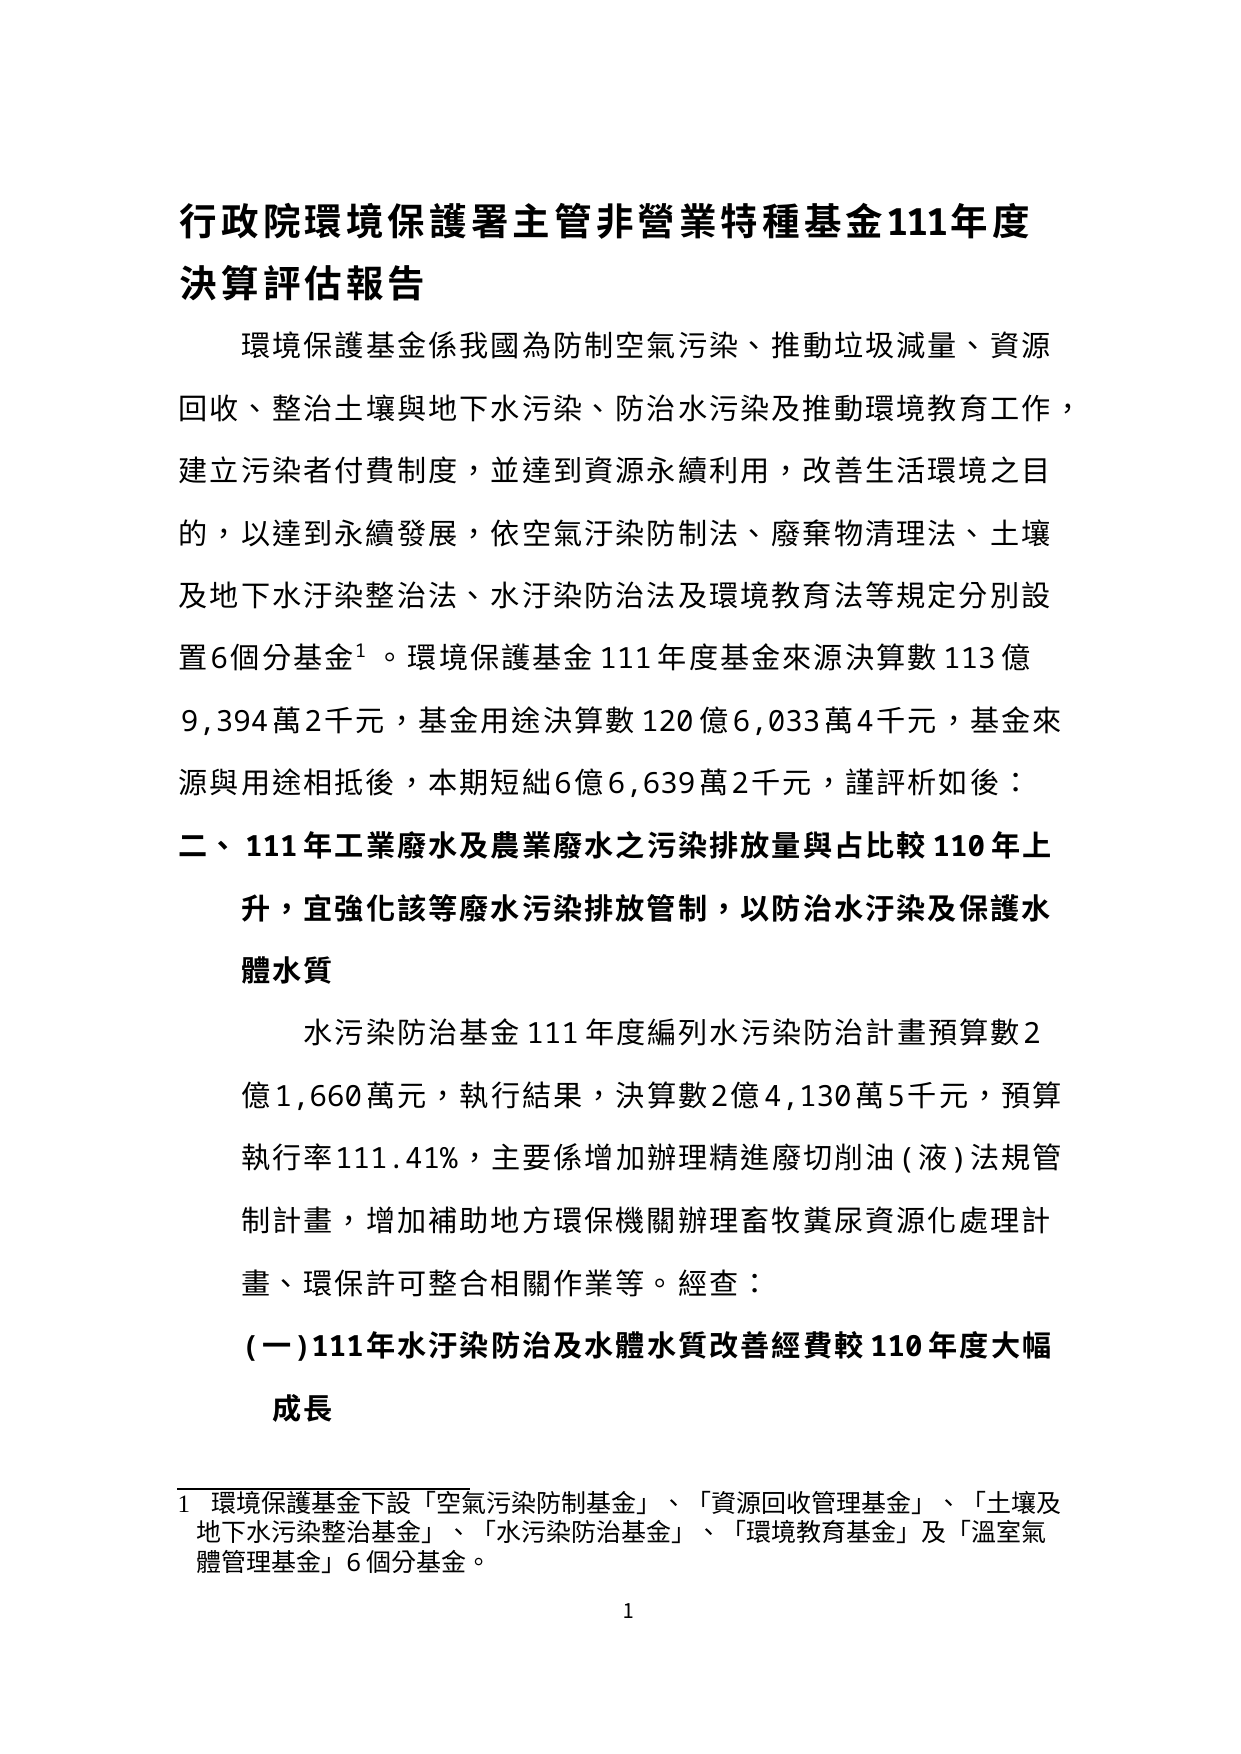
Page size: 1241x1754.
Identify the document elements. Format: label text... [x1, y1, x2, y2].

text 環境保護基金係我國為防制空氣污染、推動垃圾減量、資源回收、整治土壤與地下水污染、防治水污染及推動環境教育工作，建立污染者付費制度，並達到資源永續利用，改善生活環境之目的，以達到永續發展，依空氣汙染防制法、廢棄物清理法、土壤及地下水汙染整治法、水汙染防治法及環境教育法等規定分別設置6個分基金。環境保護基金111年度基金來源決算數113億9,394萬2千元，基金用途決算數120億6,033萬4千元，基金來源與用途相抵後，本期短絀6億6,639萬2千元，謹評析如後： [177, 302, 1063, 802]
text 二、111年工業廢水及農業廢水之污染排放量與占比較110年上升，宜強化該等廢水污染排放管制，以防治水汙染及保護水體水質 [177, 802, 1063, 990]
text 行政院環境保護署主管非營業特種基金111年度決算評估報告 [177, 177, 1063, 302]
text 環境保護基金下設「空氣污染防制基金」、「資源回收管理基金」、「土壤及地下水污染整治基金」、「水污染防治基金」、「環境教育基金」及「溫室氣體管理基金」6個分基金。 [177, 1489, 1063, 1577]
text (一)111年水汙染防治及水體水質改善經費較110年度大幅成長 [236, 1302, 1063, 1427]
text 水污染防治基金111年度編列水污染防治計畫預算數2億1,660萬元，執行結果，決算數2億4,130萬5千元，預算執行率111.41%，主要係增加辦理精進廢切削油(液)法規管制計畫，增加補助地方環保機關辦理畜牧糞尿資源化處理計畫、環保許可整合相關作業等。經查： [236, 990, 1063, 1302]
